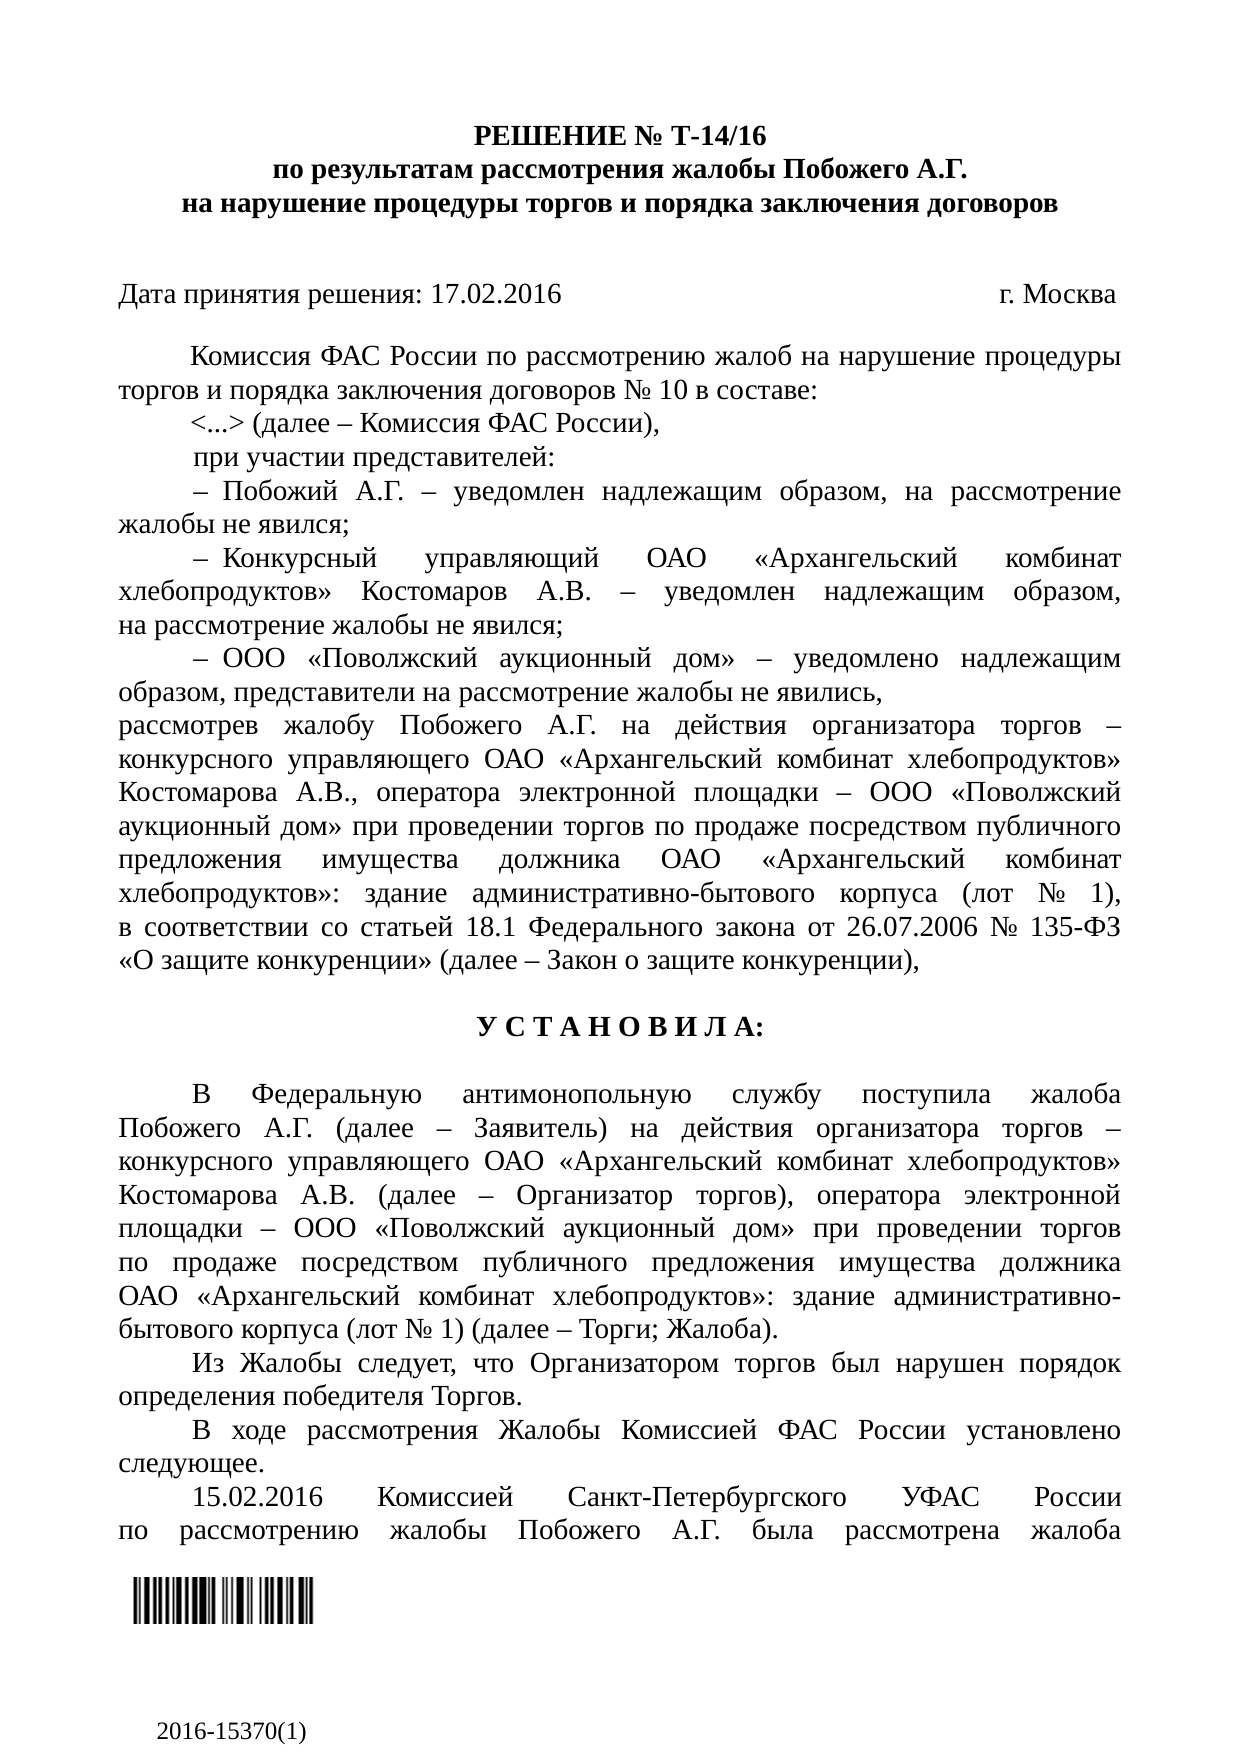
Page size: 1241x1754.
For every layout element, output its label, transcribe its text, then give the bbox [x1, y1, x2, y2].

picture [118, 1577, 331, 1624]
text <...> (далее – Комиссия ФАС России), [118, 406, 1122, 439]
text РЕШЕНИЕ № Т-14/16 [118, 118, 1122, 152]
text Комиссия ФАС России по рассмотрению жалоб на нарушение процедуры торгов и порядка заключения договоров № 10 в составе: [118, 338, 1122, 406]
text – Конкурсный управляющий ОАО «Архангельский комбинат хлебопродуктов» Костомаров А.В. – уведомлен надлежащим образом, на рассмотрение жалобы не явился; [118, 540, 1122, 640]
text Дата принятия решения: 17.02.2016 г. Москва [118, 276, 1122, 310]
text – ООО «Поволжский аукционный дом» – уведомлено надлежащим образом, представители на рассмотрение жалобы не явились, [118, 640, 1122, 707]
text при участии представителей: [118, 439, 1122, 473]
text Из Жалобы следует, что Организатором торгов был нарушен порядок определения победителя Торгов. [118, 1345, 1122, 1412]
text – Побожий А.Г. – уведомлен надлежащим образом, на рассмотрение жалобы не явился; [118, 473, 1122, 540]
text рассмотрев жалобу Побожего А.Г. на действия организатора торгов – конкурсного управляющего ОАО «Архангельский комбинат хлебопродуктов» Костомарова А.В., оператора электронной площадки – ООО «Поволжский аукционный дом» при проведении торгов по продаже посредством публичного предложения имущества должника ОАО «Архангельский комбинат хлебопродуктов»: здание административно-бытового корпуса (лот № 1), в соответствии со статьей 18.1 Федерального закона от 26.07.2006 № 135-ФЗ «О защите конкуренции» (далее – Закон о защите конкуренции), [118, 707, 1122, 976]
text У С Т А Н О В И Л А: [118, 1009, 1122, 1043]
text В Федеральную антимонопольную службу поступила жалоба Побожего А.Г. (далее – Заявитель) на действия организатора торгов – конкурсного управляющего ОАО «Архангельский комбинат хлебопродуктов» Костомарова А.В. (далее – Организатор торгов), оператора электронной площадки – ООО «Поволжский аукционный дом» при проведении торгов по продаже посредством публичного предложения имущества должника ОАО «Архангельский комбинат хлебопродуктов»: здание административно-бытового корпуса (лот № 1) (далее – Торги; Жалоба). [118, 1076, 1122, 1345]
text на нарушение процедуры торгов и порядка заключения договоров [118, 185, 1122, 219]
text по результатам рассмотрения жалобы Побожего А.Г. [118, 152, 1122, 185]
text В ходе рассмотрения Жалобы Комиссией ФАС России установлено следующее. [118, 1412, 1122, 1479]
text 15.02.2016 Комиссией Санкт-Петербургского УФАС России по рассмотрению жалобы Побожего А.Г. была рассмотрена жалоба [118, 1479, 1122, 1546]
